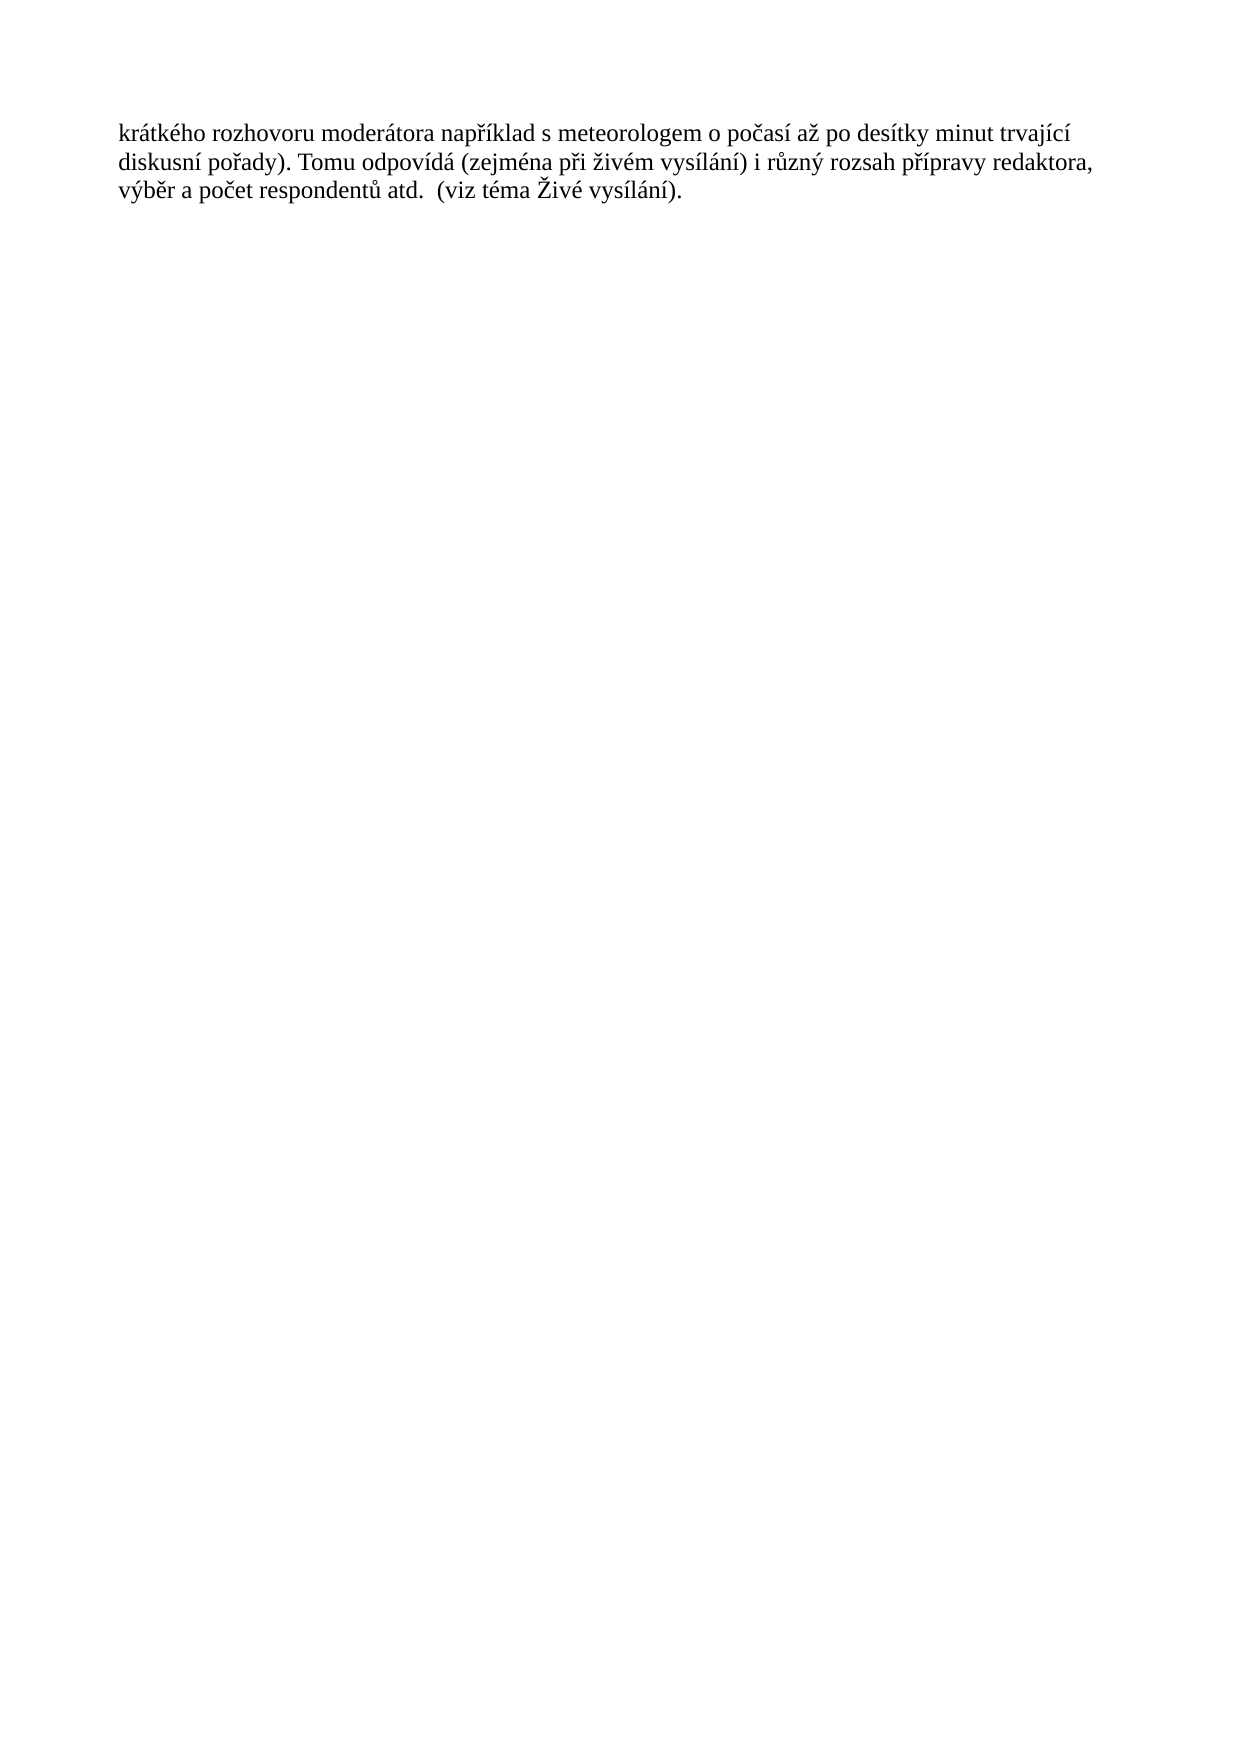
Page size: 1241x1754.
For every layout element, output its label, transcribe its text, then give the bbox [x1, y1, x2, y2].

text krátkého rozhovoru moderátora například s meteorologem o počasí až po desítky minut trvající diskusní pořady). Tomu odpovídá (zejména při živém vysílání) i různý rozsah přípravy redaktora, výběr a počet respondentů atd. (viz téma Živé vysílání). [118, 118, 1122, 204]
